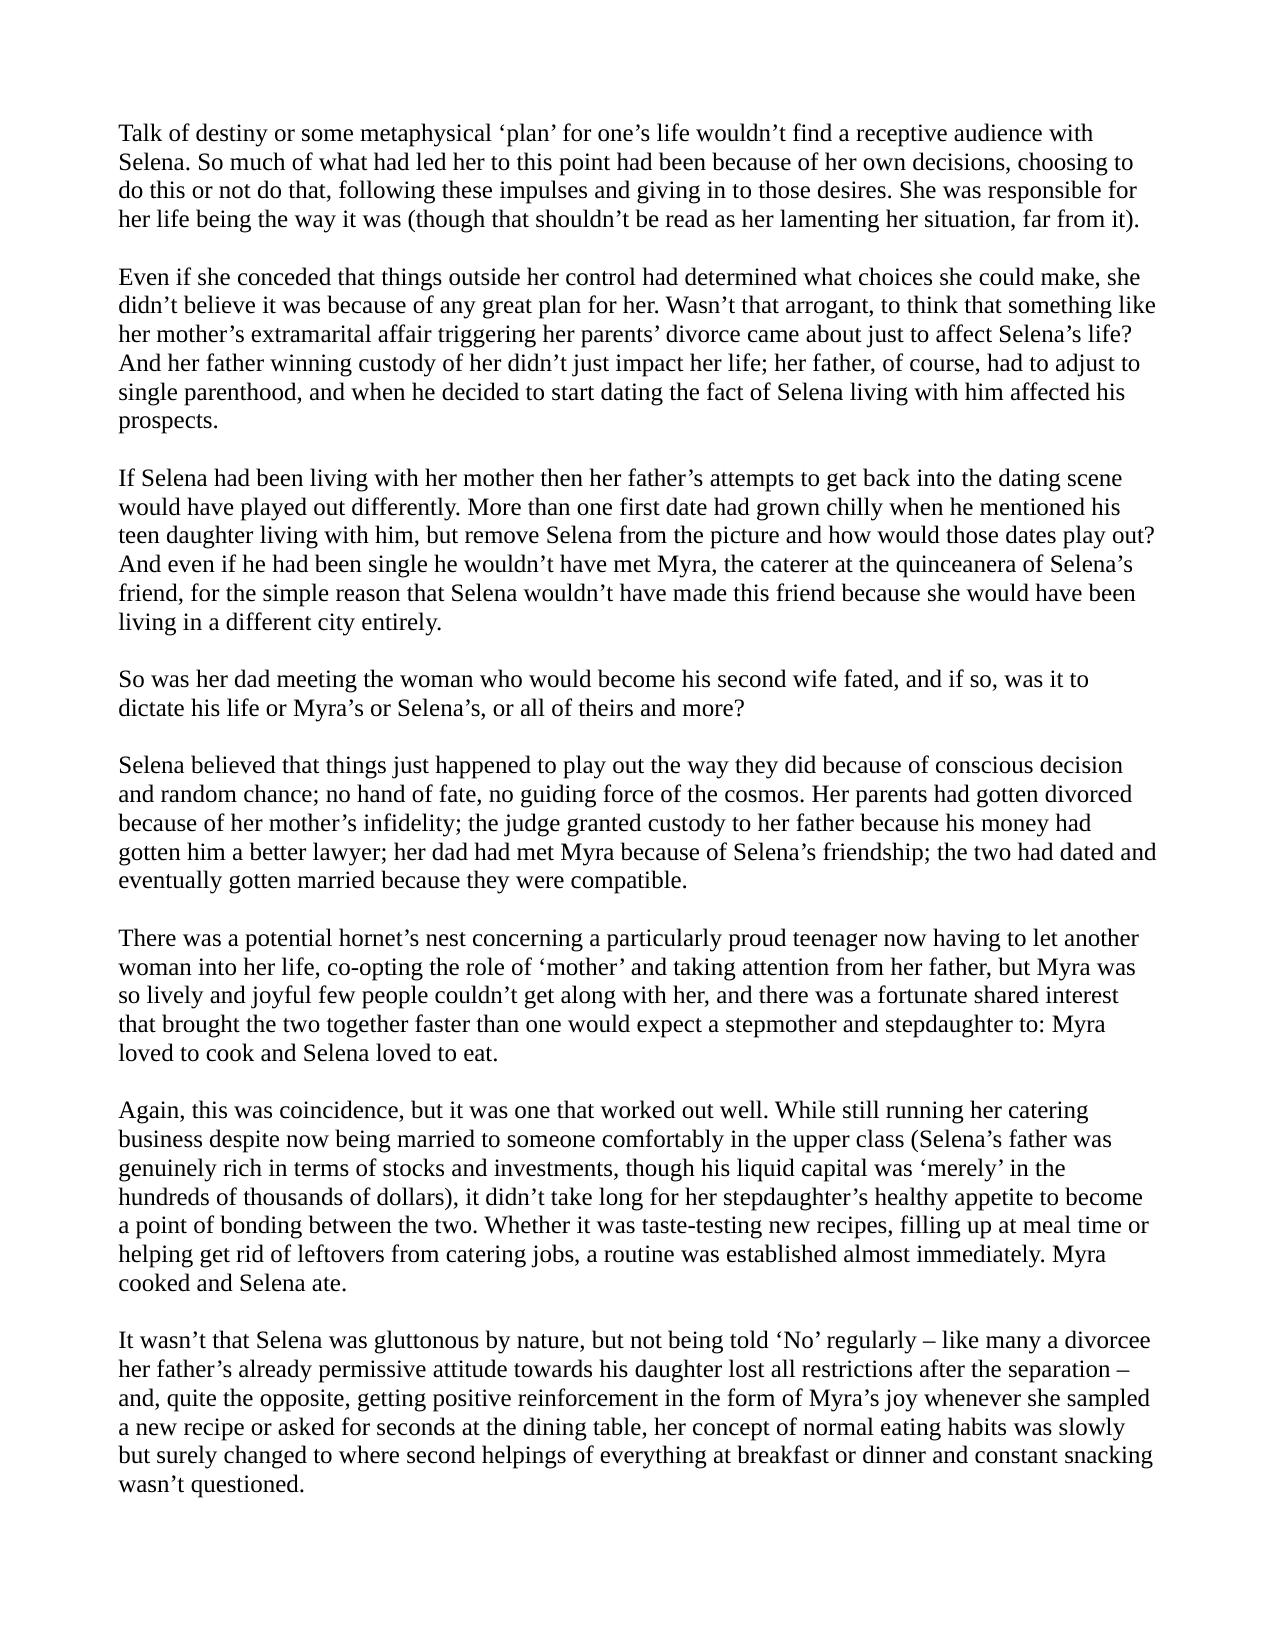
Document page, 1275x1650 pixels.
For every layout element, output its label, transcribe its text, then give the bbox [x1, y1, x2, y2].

text So was her dad meeting the woman who would become his second wife fated, and if so, was it to dictate his life or Myra’s or Selena’s, or all of theirs and more? [118, 664, 1157, 722]
text Talk of destiny or some metaphysical ‘plan’ for one’s life wouldn’t find a receptive audience with Selena. So much of what had led her to this point had been because of her own decisions, choosing to do this or not do that, following these impulses and giving in to those desires. She was responsible for her life being the way it was (though that shouldn’t be read as her lamenting her situation, far from it). [118, 118, 1157, 233]
text Again, this was coincidence, but it was one that worked out well. While still running her catering business despite now being married to someone comfortably in the upper class (Selena’s father was genuinely rich in terms of stocks and investments, though his liquid capital was ‘merely’ in the hundreds of thousands of dollars), it didn’t take long for her stepdaughter’s healthy appetite to become a point of bonding between the two. Whether it was taste-testing new recipes, filling up at meal time or helping get rid of leftovers from catering jobs, a routine was established almost immediately. Myra cooked and Selena ate. [118, 1096, 1157, 1297]
text There was a potential hornet’s nest concerning a particularly proud teenager now having to let another woman into her life, co-opting the role of ‘mother’ and taking attention from her father, but Myra was so lively and joyful few people couldn’t get along with her, and there was a fortunate shared interest that brought the two together faster than one would expect a stepmother and stepdaughter to: Myra loved to cook and Selena loved to eat. [118, 923, 1157, 1067]
text If Selena had been living with her mother then her father’s attempts to get back into the dating scene would have played out differently. More than one first date had grown chilly when he mentioned his teen daughter living with him, but remove Selena from the picture and how would those dates play out? And even if he had been single he wouldn’t have met Myra, the caterer at the quinceanera of Selena’s friend, for the simple reason that Selena wouldn’t have made this friend because she would have been living in a different city entirely. [118, 463, 1157, 636]
text Selena believed that things just happened to play out the way they did because of conscious decision and random chance; no hand of fate, no guiding force of the cosmos. Her parents had gotten divorced because of her mother’s infidelity; the judge granted custody to her father because his money had gotten him a better lawyer; her dad had met Myra because of Selena’s friendship; the two had dated and eventually gotten married because they were compatible. [118, 751, 1157, 894]
text It wasn’t that Selena was gluttonous by nature, but not being told ‘No’ regularly – like many a divorcee her father’s already permissive attitude towards his daughter lost all restrictions after the separation – and, quite the opposite, getting positive reinforcement in the form of Myra’s joy whenever she sampled a new recipe or asked for seconds at the dining table, her concept of normal eating habits was slowly but surely changed to where second helpings of everything at breakfast or dinner and constant snacking wasn’t questioned. [118, 1326, 1157, 1498]
text Even if she conceded that things outside her control had determined what choices she could make, she didn’t believe it was because of any great plan for her. Wasn’t that arrogant, to think that something like her mother’s extramarital affair triggering her parents’ divorce came about just to affect Selena’s life? And her father winning custody of her didn’t just impact her life; her father, of course, had to adjust to single parenthood, and when he decided to start dating the fact of Selena living with him affected his prospects. [118, 262, 1157, 434]
